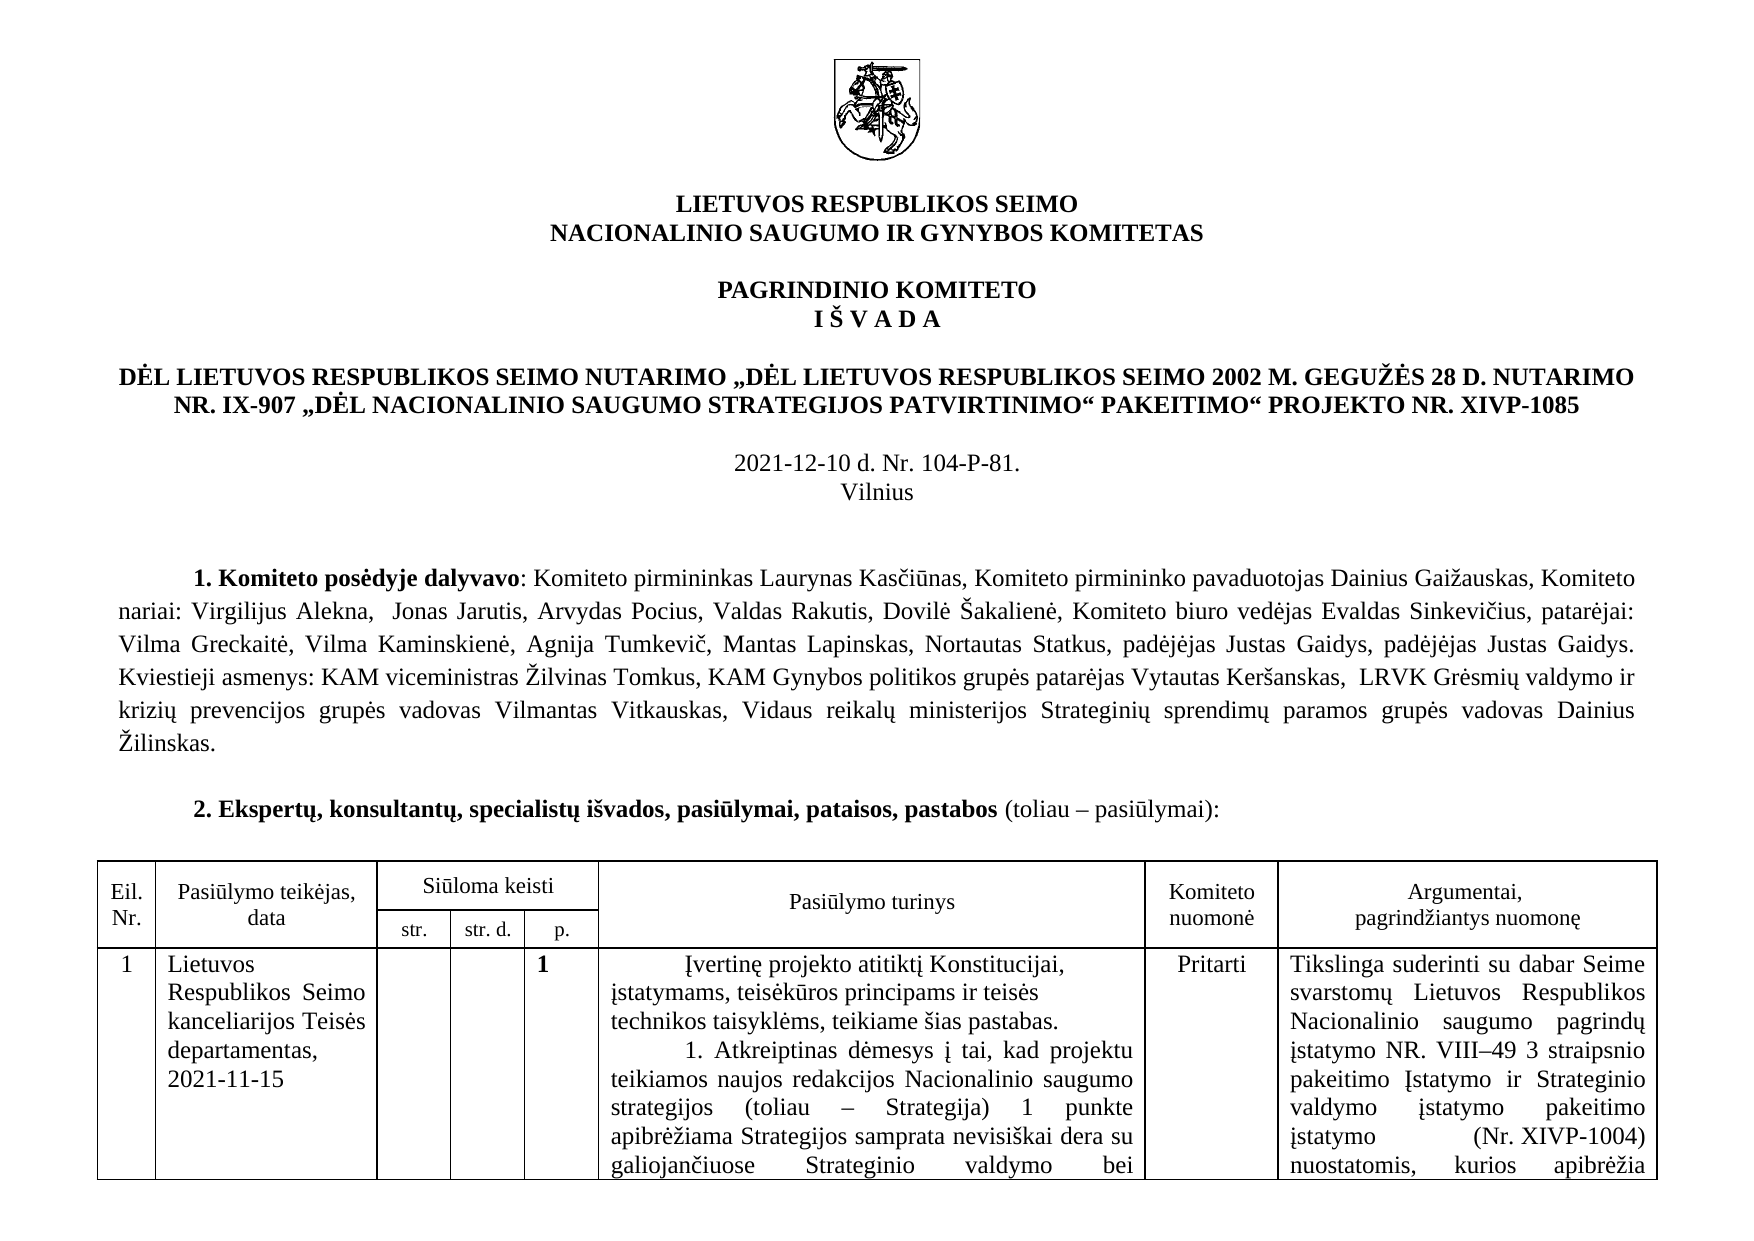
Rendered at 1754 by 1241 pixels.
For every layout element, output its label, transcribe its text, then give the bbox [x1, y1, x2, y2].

table_cell Tikslinga suderinti su dabar Seime svarstomų Lietuvos Respublikos Nacionalinio saugumo pagrindų įstatymo NR. VIII–49 3 straipsnio pakeitimo Įstatymo ir Strateginio valdymo įstatymo pakeitimo įstatymo (Nr. XIVP-1004) nuostatomis, kurios apibrėžia [1279, 949, 1656, 1179]
subtitle I Š V A D a [118, 304, 1636, 333]
table_header Argumentai, pagrindžiantys nuomonę [1279, 862, 1656, 947]
text 2021-12-10 d. Nr. 104-P-81. [118, 448, 1636, 477]
table_cell [378, 949, 450, 1179]
table_cell str. [378, 911, 450, 947]
table_header Siūloma keisti [378, 862, 598, 909]
text LIETUVOS RESPUBLIKOS SEIMO [118, 189, 1636, 218]
table_header Pasiūlymo turinys [599, 862, 1144, 947]
table_cell Lietuvos Respublikos Seimo kanceliarijos Teisės departamentas, 2021-11-15 [156, 949, 376, 1179]
table_cell [451, 949, 524, 1179]
text nacionalinio saugumo ir gynybos komitetas [118, 218, 1636, 247]
table_header Eil. Nr. [98, 862, 155, 947]
table_header Pasiūlymo teikėjas, data [156, 862, 376, 947]
table_cell Pritarti [1146, 949, 1277, 1179]
table_header Komiteto nuomonė [1146, 862, 1277, 947]
subtitle paGRINDINIO KOMITETO [118, 275, 1636, 304]
table_cell str. d. [451, 911, 524, 947]
table_cell Įvertinę projekto atitiktį Konstitucijai, įstatymams, teisėkūros principams ir teisės technikos taisyklėms, teikiame šias pastabas. Atkreiptinas dėmesys į tai, kad projektu teikiamos naujos redakcijos Nacionalinio saugumo strategijos (toliau – Strategija) 1 punkte apibrėžiama Strategijos samprata nevisiškai dera su galiojančiuose Strateginio valdymo bei [599, 949, 1144, 1179]
table_cell 1 [98, 949, 155, 1179]
table_cell p. [525, 911, 598, 947]
text 2. Ekspertų, konsultantų, specialistų išvados, pasiūlymai, pataisos, pastabos (toliau – pasiūlymai): [118, 794, 1636, 823]
table_cell 1 [525, 949, 598, 1179]
text 1. Komiteto posėdyje dalyvavo: Komiteto pirmininkas Laurynas Kasčiūnas, Komiteto pirmininko pavaduotojas Dainius Gaižauskas, Komiteto nariai: Virgilijus Alekna, Jonas Jarutis, Arvydas Pocius, Valdas Rakutis, Dovilė Šakalienė, Komiteto biuro vedėjas Evaldas Sinkevičius, patarėjai: Vilma Greckaitė, Vilma Kaminskienė, Agnija Tumkevič, Mantas Lapinskas, Nortautas Statkus, padėjėjas Justas Gaidys, padėjėjas Justas Gaidys. Kviestieji asmenys: KAM viceministras Žilvinas Tomkus, KAM Gynybos politikos grupės patarėjas Vytautas Keršanskas, LRVK Grėsmių valdymo ir krizių prevencijos grupės vadovas Vilmantas Vitkauskas, Vidaus reikalų ministerijos Strateginių sprendimų paramos grupės vadovas Dainius Žilinskas. [118, 563, 1636, 757]
text Vilnius [118, 477, 1636, 505]
text DĖL LIETUVOS RESPUBLIKOS SEIMO NUTARIMO „DĖL LIETUVOS RESPUBLIKOS SEIMO 2002 M. GEGUŽĖS 28 D. NUTARIMO NR. IX-907 „DĖL NACIONALINIO SAUGUMO STRATEGIJOS PATVIRTINIMO“ PAKEITIMO“ PROJEKTO NR. XIVP-1085 [118, 362, 1636, 419]
